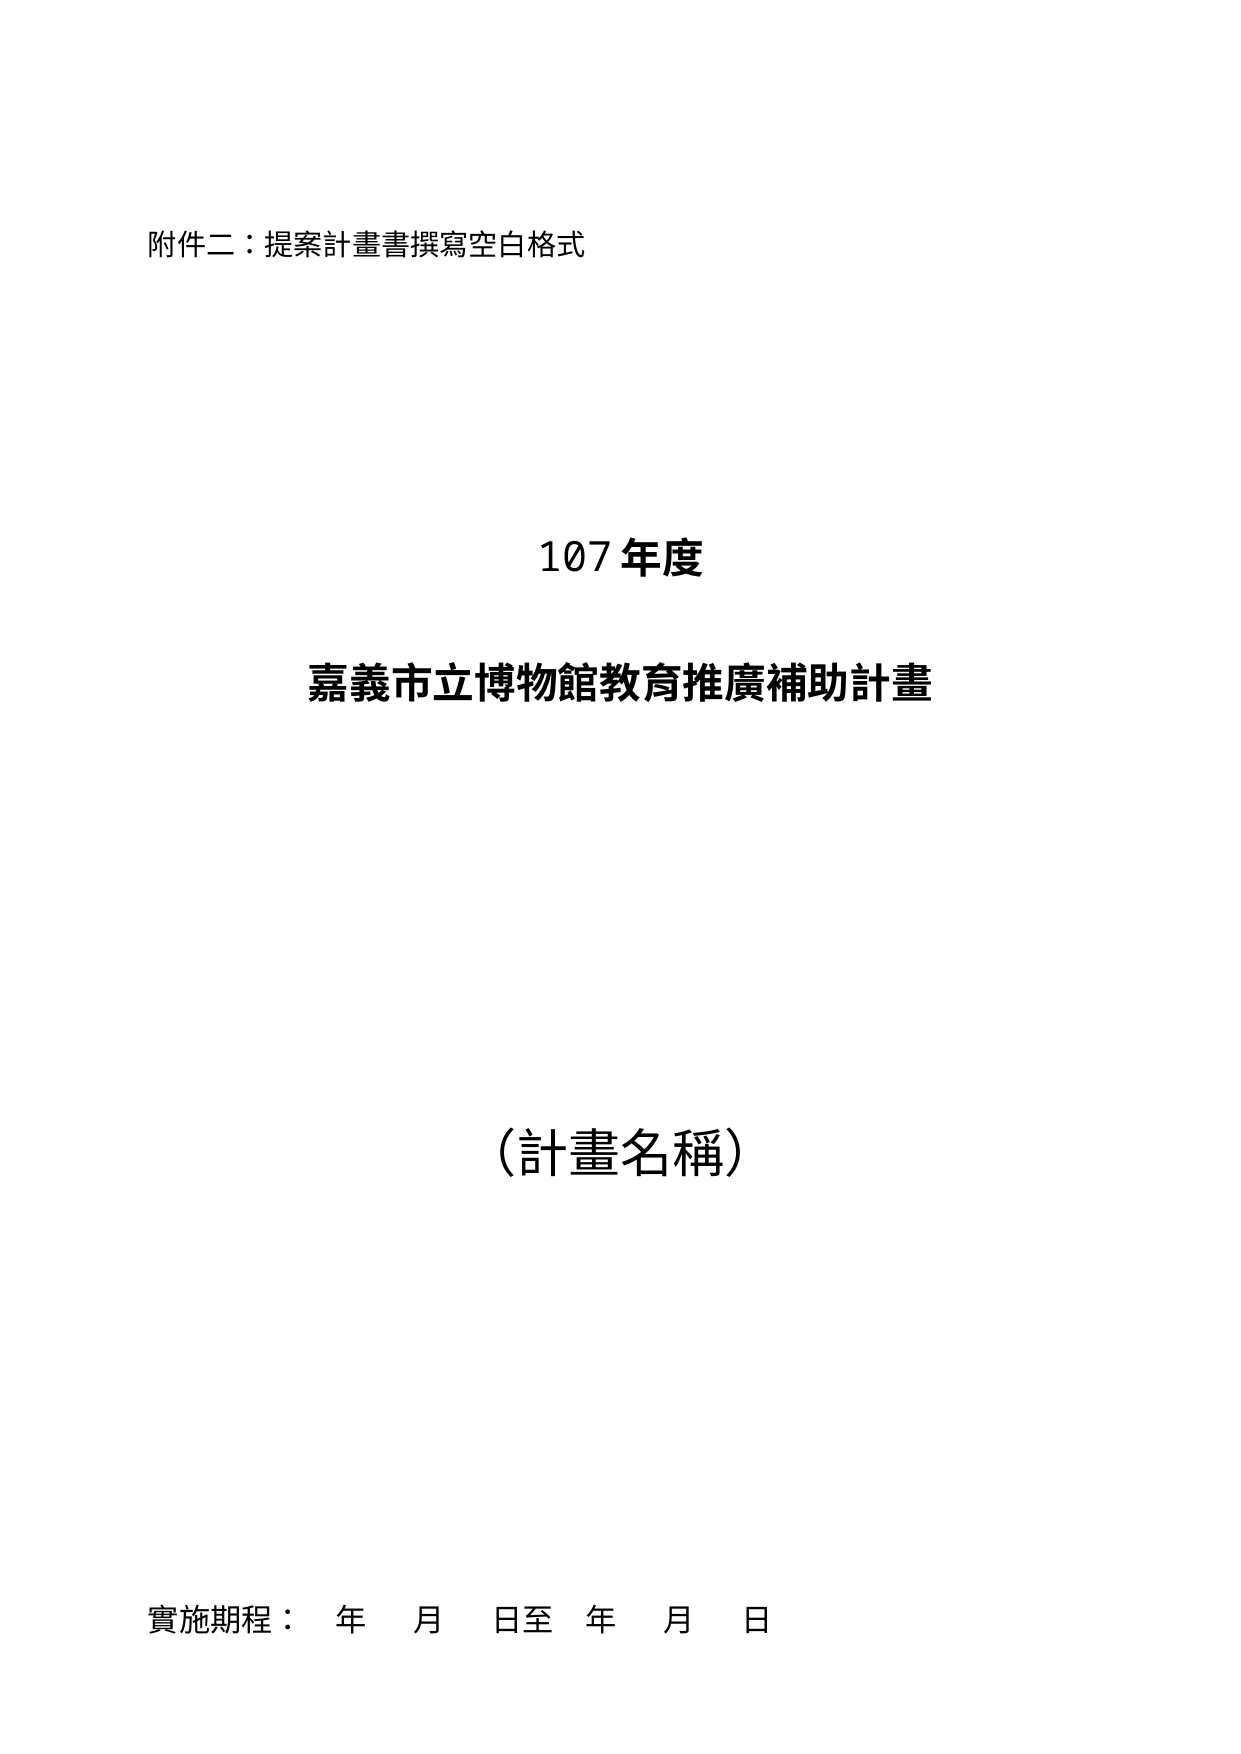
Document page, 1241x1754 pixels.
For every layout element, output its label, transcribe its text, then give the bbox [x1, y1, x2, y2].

text （計畫名稱） [148, 1076, 1093, 1201]
text 107年度 [148, 514, 1093, 576]
text 嘉義市立博物館教育推廣補助計畫 [148, 639, 1093, 701]
text 實施期程： 年 月 日至 年 月 日 [148, 1576, 1093, 1639]
text 附件二：提案計畫書撰寫空白格式 [148, 201, 1093, 264]
